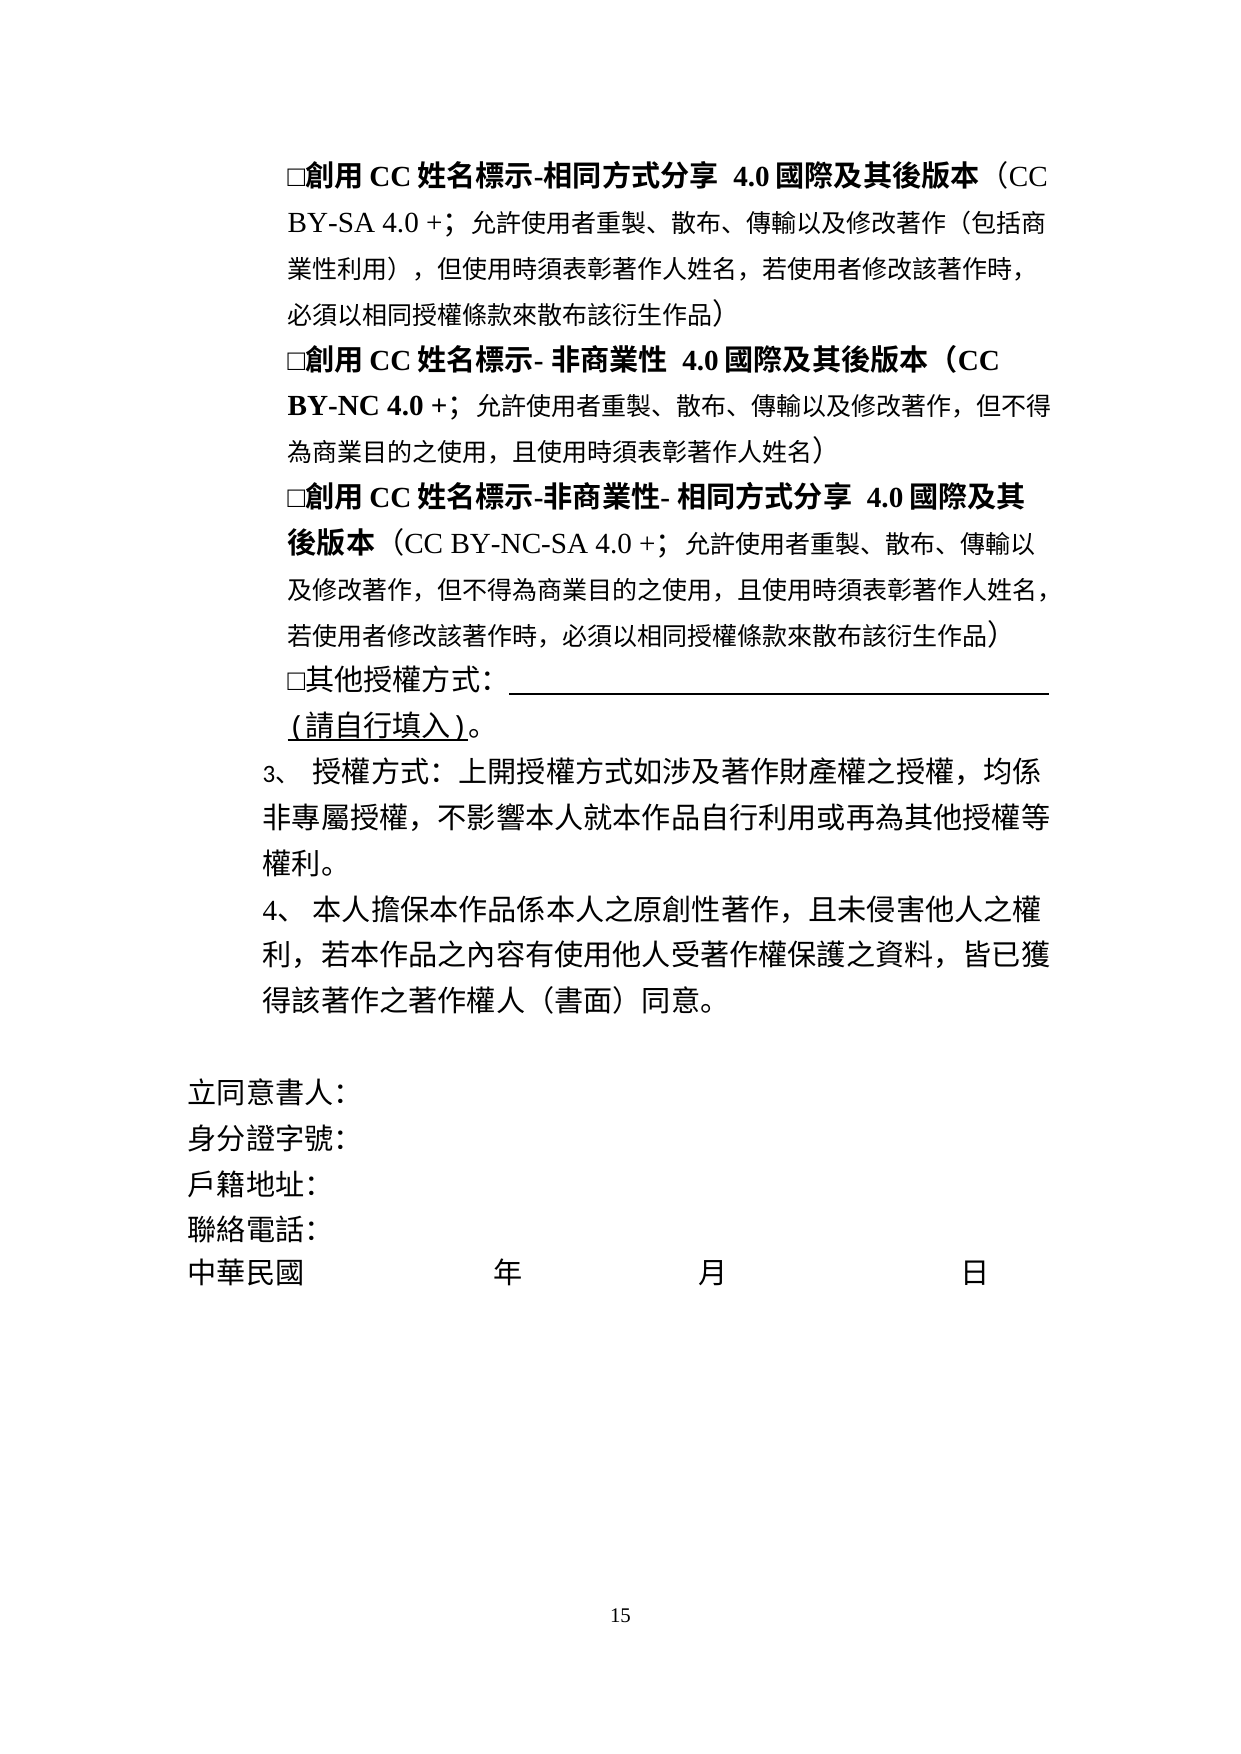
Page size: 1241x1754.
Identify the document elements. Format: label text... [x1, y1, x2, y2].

list 本人擔保本作品係本人之原創性著作，且未侵害他人之權利，若本作品之內容有使用他人受著作權保護之資料，皆已獲得該著作之著作權人（書面）同意。 [262, 883, 1053, 1021]
text □創用CC姓名標示-非商業性- 相同方式分享 4.0國際及其後版本（CC BY-NC-SA 4.0 +；允許使用者重製、散布、傳輸以及修改著作，但不得為商業目的之使用，且使用時須表彰著作人姓名，若使用者修改該著作時，必須以相同授權條款來散布該衍生作品） [287, 471, 1053, 654]
list 立同意書人： [187, 1067, 1053, 1112]
text 中華民國 年 月 日 [187, 1250, 1053, 1292]
text □創用CC姓名標示-相同方式分享 4.0國際及其後版本（CC BY-SA 4.0 +；允許使用者重製、散布、傳輸以及修改著作（包括商業性利用），但使用時須表彰著作人姓名，若使用者修改該著作時，必須以相同授權條款來散布該衍生作品） [287, 150, 1053, 333]
list 授權方式：上開授權方式如涉及著作財產權之授權，均係非專屬授權，不影響本人就本作品自行利用或再為其他授權等權利。 [262, 746, 1053, 883]
list 聯絡電話： [187, 1204, 1053, 1250]
text □創用CC姓名標示- 非商業性 4.0國際及其後版本（CC BY-NC 4.0 +；允許使用者重製、散布、傳輸以及修改著作，但不得為商業目的之使用，且使用時須表彰著作人姓名） [287, 333, 1053, 471]
text □其他授權方式： (請自行填入)。 [287, 654, 1053, 746]
text 身分證字號： [187, 1112, 1053, 1158]
text 戶籍地址： [187, 1158, 1053, 1204]
